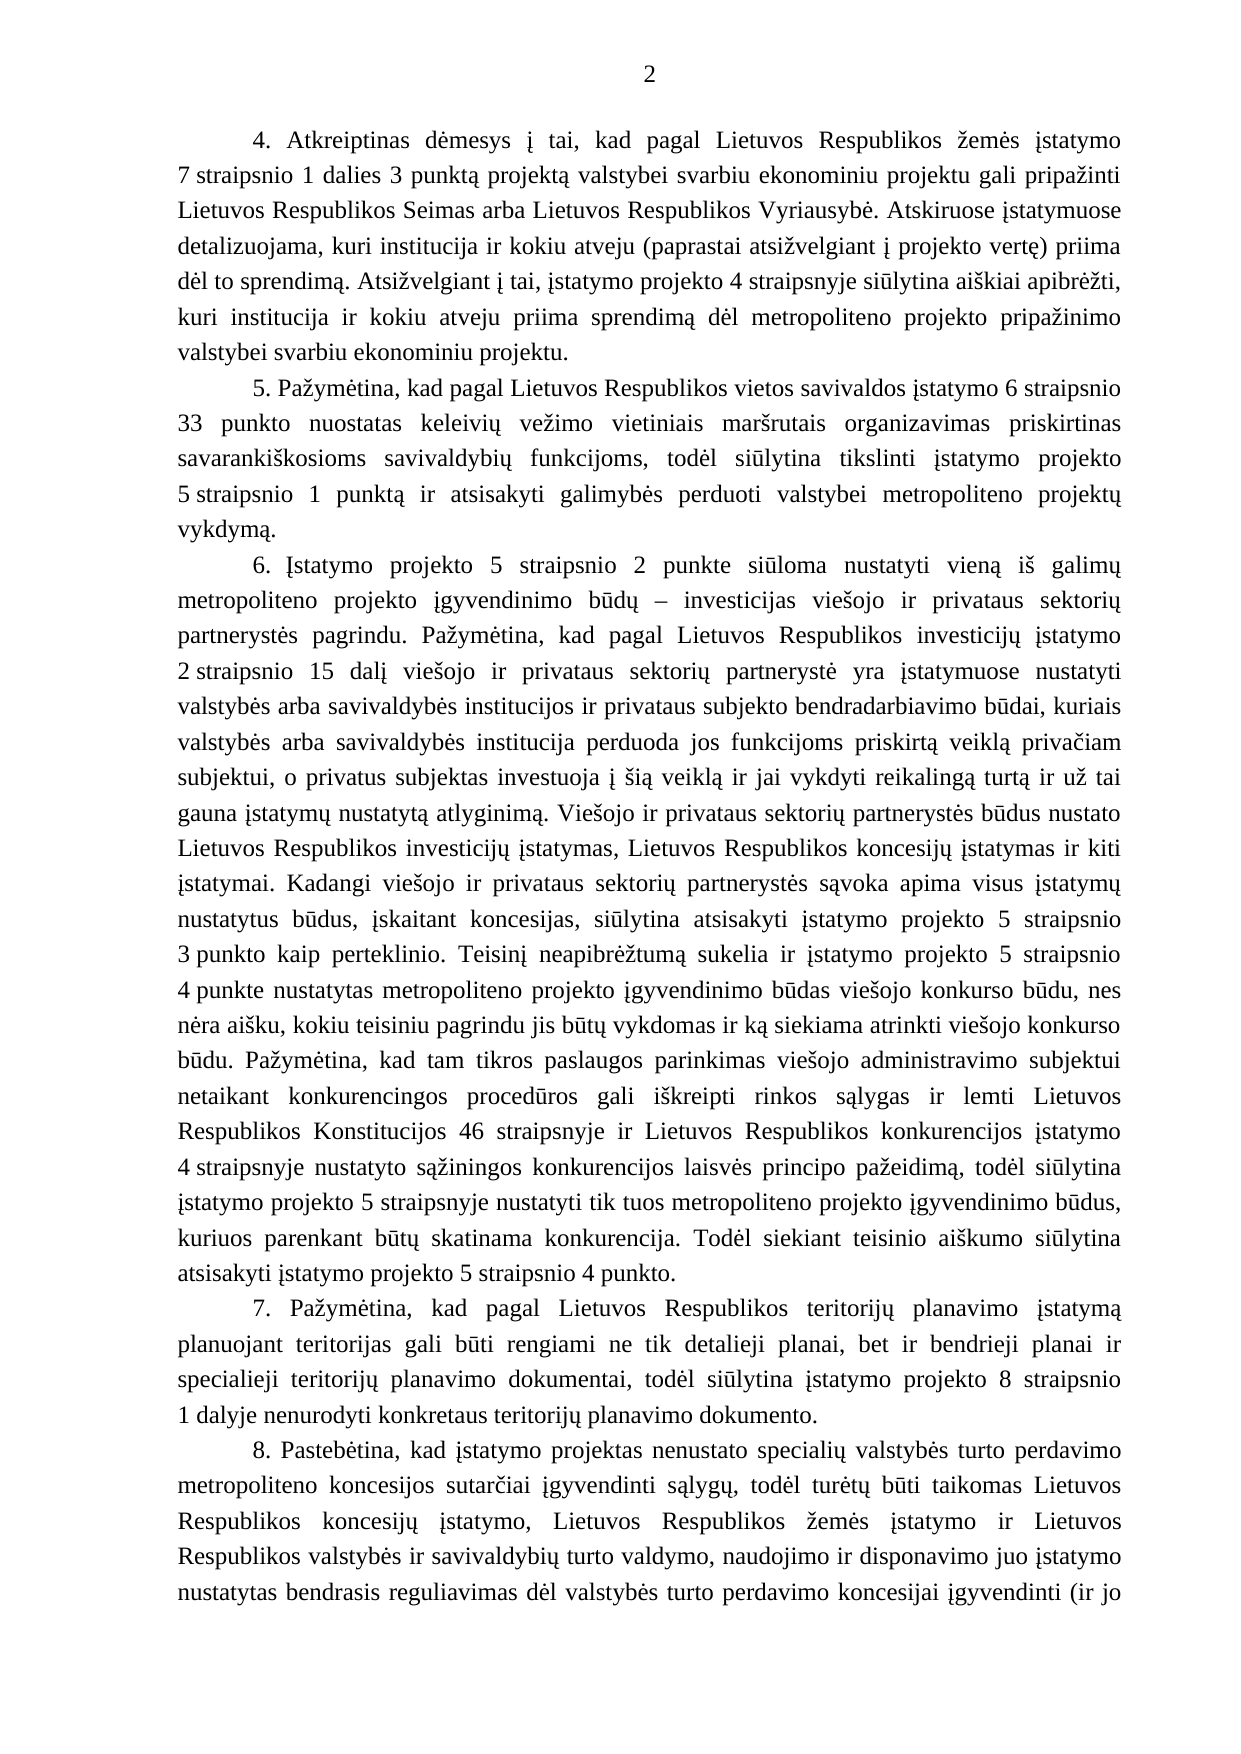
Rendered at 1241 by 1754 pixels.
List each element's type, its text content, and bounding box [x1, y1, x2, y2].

text 5. Pažymėtina, kad pagal Lietuvos Respublikos vietos savivaldos įstatymo 6 straipsnio 33 punkto nuostatas keleivių vežimo vietiniais maršrutais organizavimas priskirtinas savarankiškosioms savivaldybių funkcijoms, todėl siūlytina tikslinti įstatymo projekto 5 straipsnio 1 punktą ir atsisakyti galimybės perduoti valstybei metropoliteno projektų vykdymą. [177, 366, 1122, 543]
text 4. Atkreiptinas dėmesys į tai, kad pagal Lietuvos Respublikos žemės įstatymo 7 straipsnio 1 dalies 3 punktą projektą valstybei svarbiu ekonominiu projektu gali pripažinti Lietuvos Respublikos Seimas arba Lietuvos Respublikos Vyriausybė. Atskiruose įstatymuose detalizuojama, kuri institucija ir kokiu atveju (paprastai atsižvelgiant į projekto vertę) priima dėl to sprendimą. Atsižvelgiant į tai, įstatymo projekto 4 straipsnyje siūlytina aiškiai apibrėžti, kuri institucija ir kokiu atveju priima sprendimą dėl metropoliteno projekto pripažinimo valstybei svarbiu ekonominiu projektu. [177, 118, 1122, 366]
text 8. Pastebėtina, kad įstatymo projektas nenustato specialių valstybės turto perdavimo metropoliteno koncesijos sutarčiai įgyvendinti sąlygų, todėl turėtų būti taikomas Lietuvos Respublikos koncesijų įstatymo, Lietuvos Respublikos žemės įstatymo ir Lietuvos Respublikos valstybės ir savivaldybių turto valdymo, naudojimo ir disponavimo juo įstatymo nustatytas bendrasis reguliavimas dėl valstybės turto perdavimo koncesijai įgyvendinti (ir jo [177, 1428, 1122, 1606]
text 7. Pažymėtina, kad pagal Lietuvos Respublikos teritorijų planavimo įstatymą planuojant teritorijas gali būti rengiami ne tik detalieji planai, bet ir bendrieji planai ir specialieji teritorijų planavimo dokumentai, todėl siūlytina įstatymo projekto 8 straipsnio 1 dalyje nenurodyti konkretaus teritorijų planavimo dokumento. [177, 1287, 1122, 1428]
text 6. Įstatymo projekto 5 straipsnio 2 punkte siūloma nustatyti vieną iš galimų metropoliteno projekto įgyvendinimo būdų – investicijas viešojo ir privataus sektorių partnerystės pagrindu. Pažymėtina, kad pagal Lietuvos Respublikos investicijų įstatymo 2 straipsnio 15 dalį viešojo ir privataus sektorių partnerystė yra įstatymuose nustatyti valstybės arba savivaldybės institucijos ir privataus subjekto bendradarbiavimo būdai, kuriais valstybės arba savivaldybės institucija perduoda jos funkcijoms priskirtą veiklą privačiam subjektui, o privatus subjektas investuoja į šią veiklą ir jai vykdyti reikalingą turtą ir už tai gauna įstatymų nustatytą atlyginimą. Viešojo ir privataus sektorių partnerystės būdus nustato Lietuvos Respublikos investicijų įstatymas, Lietuvos Respublikos koncesijų įstatymas ir kiti įstatymai. Kadangi viešojo ir privataus sektorių partnerystės sąvoka apima visus įstatymų nustatytus būdus, įskaitant koncesijas, siūlytina atsisakyti įstatymo projekto 5 straipsnio 3 punkto kaip perteklinio. Teisinį neapibrėžtumą sukelia ir įstatymo projekto 5 straipsnio 4 punkte nustatytas metropoliteno projekto įgyvendinimo būdas viešojo konkurso būdu, nes nėra aišku, kokiu teisiniu pagrindu jis būtų vykdomas ir ką siekiama atrinkti viešojo konkurso būdu. Pažymėtina, kad tam tikros paslaugos parinkimas viešojo administravimo subjektui netaikant konkurencingos procedūros gali iškreipti rinkos sąlygas ir lemti Lietuvos Respublikos Konstitucijos 46 straipsnyje ir Lietuvos Respublikos konkurencijos įstatymo 4 straipsnyje nustatyto sąžiningos konkurencijos laisvės principo pažeidimą, todėl siūlytina įstatymo projekto 5 straipsnyje nustatyti tik tuos metropoliteno projekto įgyvendinimo būdus, kuriuos parenkant būtų skatinama konkurencija. Todėl siekiant teisinio aiškumo siūlytina atsisakyti įstatymo projekto 5 straipsnio 4 punkto. [177, 543, 1122, 1287]
